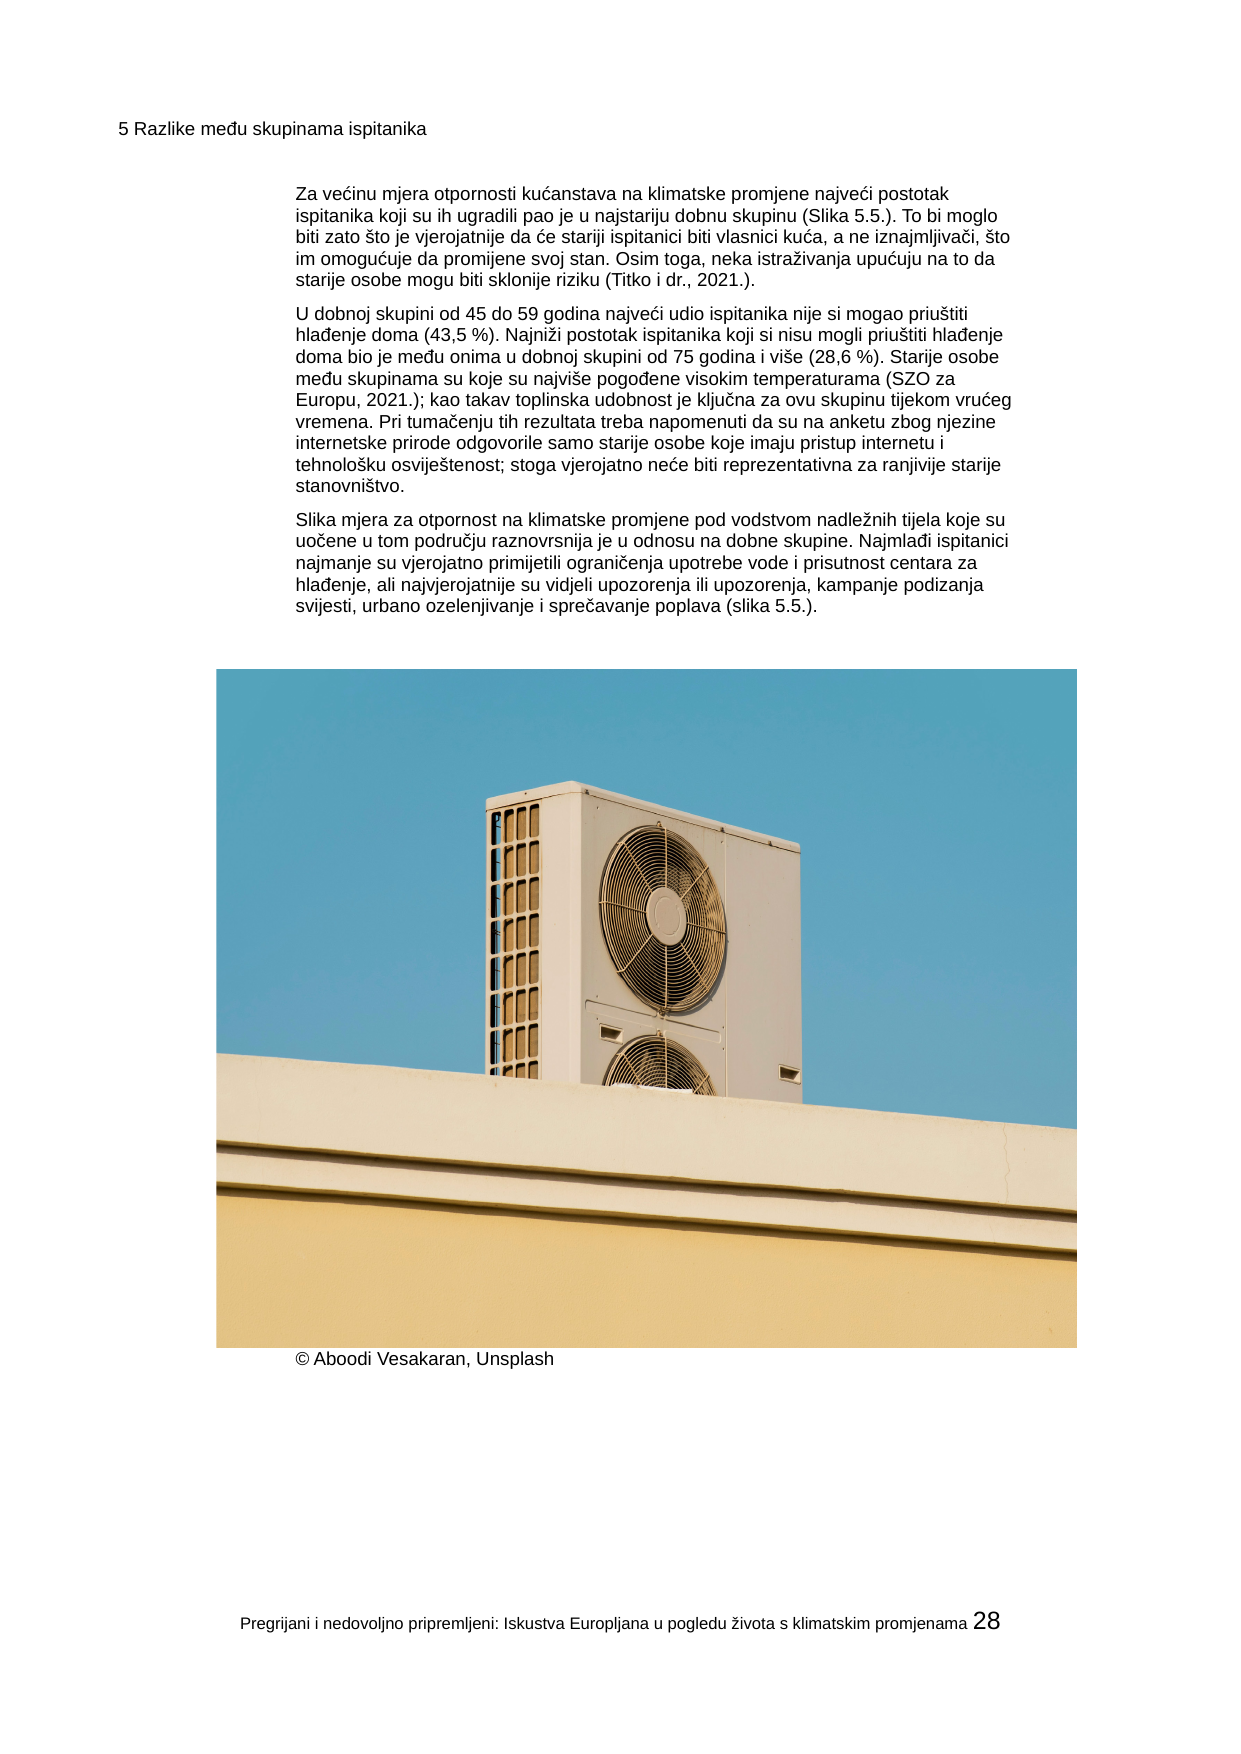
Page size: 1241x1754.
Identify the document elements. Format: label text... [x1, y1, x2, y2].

text Slika mjera za otpornost na klimatske promjene pod vodstvom nadležnih tijela koje su uočene u tom području raznovrsnija je u odnosu na dobne skupine. Najmlađi ispitanici najmanje su vjerojatno primijetili ograničenja upotrebe vode i prisutnost centara za hlađenje, ali najvjerojatnije su vidjeli upozorenja ili upozorenja, kampanje podizanja svijesti, urbano ozelenjivanje i sprečavanje poplava (slika 5.5.). [295, 509, 1022, 616]
text Za većinu mjera otpornosti kućanstava na klimatske promjene najveći postotak ispitanika koji su ih ugradili pao je u najstariju dobnu skupinu (Slika 5.5.). To bi moglo biti zato što je vjerojatnije da će stariji ispitanici biti vlasnici kuća, a ne iznajmljivači, što im omogućuje da promijene svoj stan. Osim toga, neka istraživanja upućuju na to da starije osobe mogu biti sklonije riziku (Titko i dr., 2021.). [295, 183, 1022, 291]
text [295, 662, 1022, 669]
text © Aboodi Vesakaran, Unsplash [295, 1348, 1022, 1369]
picture [216, 669, 1077, 1348]
text U dobnoj skupini od 45 do 59 godina najveći udio ispitanika nije si mogao priuštiti hlađenje doma (43,5 %). Najniži postotak ispitanika koji si nisu mogli priuštiti hlađenje doma bio je među onima u dobnoj skupini od 75 godina i više (28,6 %). Starije osobe među skupinama su koje su najviše pogođene visokim temperaturama (SZO za Europu, 2021.); kao takav toplinska udobnost je ključna za ovu skupinu tijekom vrućeg vremena. Pri tumačenju tih rezultata treba napomenuti da su na anketu zbog njezine internetske prirode odgovorile samo starije osobe koje imaju pristup internetu i tehnološku osviještenost; stoga vjerojatno neće biti reprezentativna za ranjivije starije stanovništvo. [295, 303, 1022, 497]
